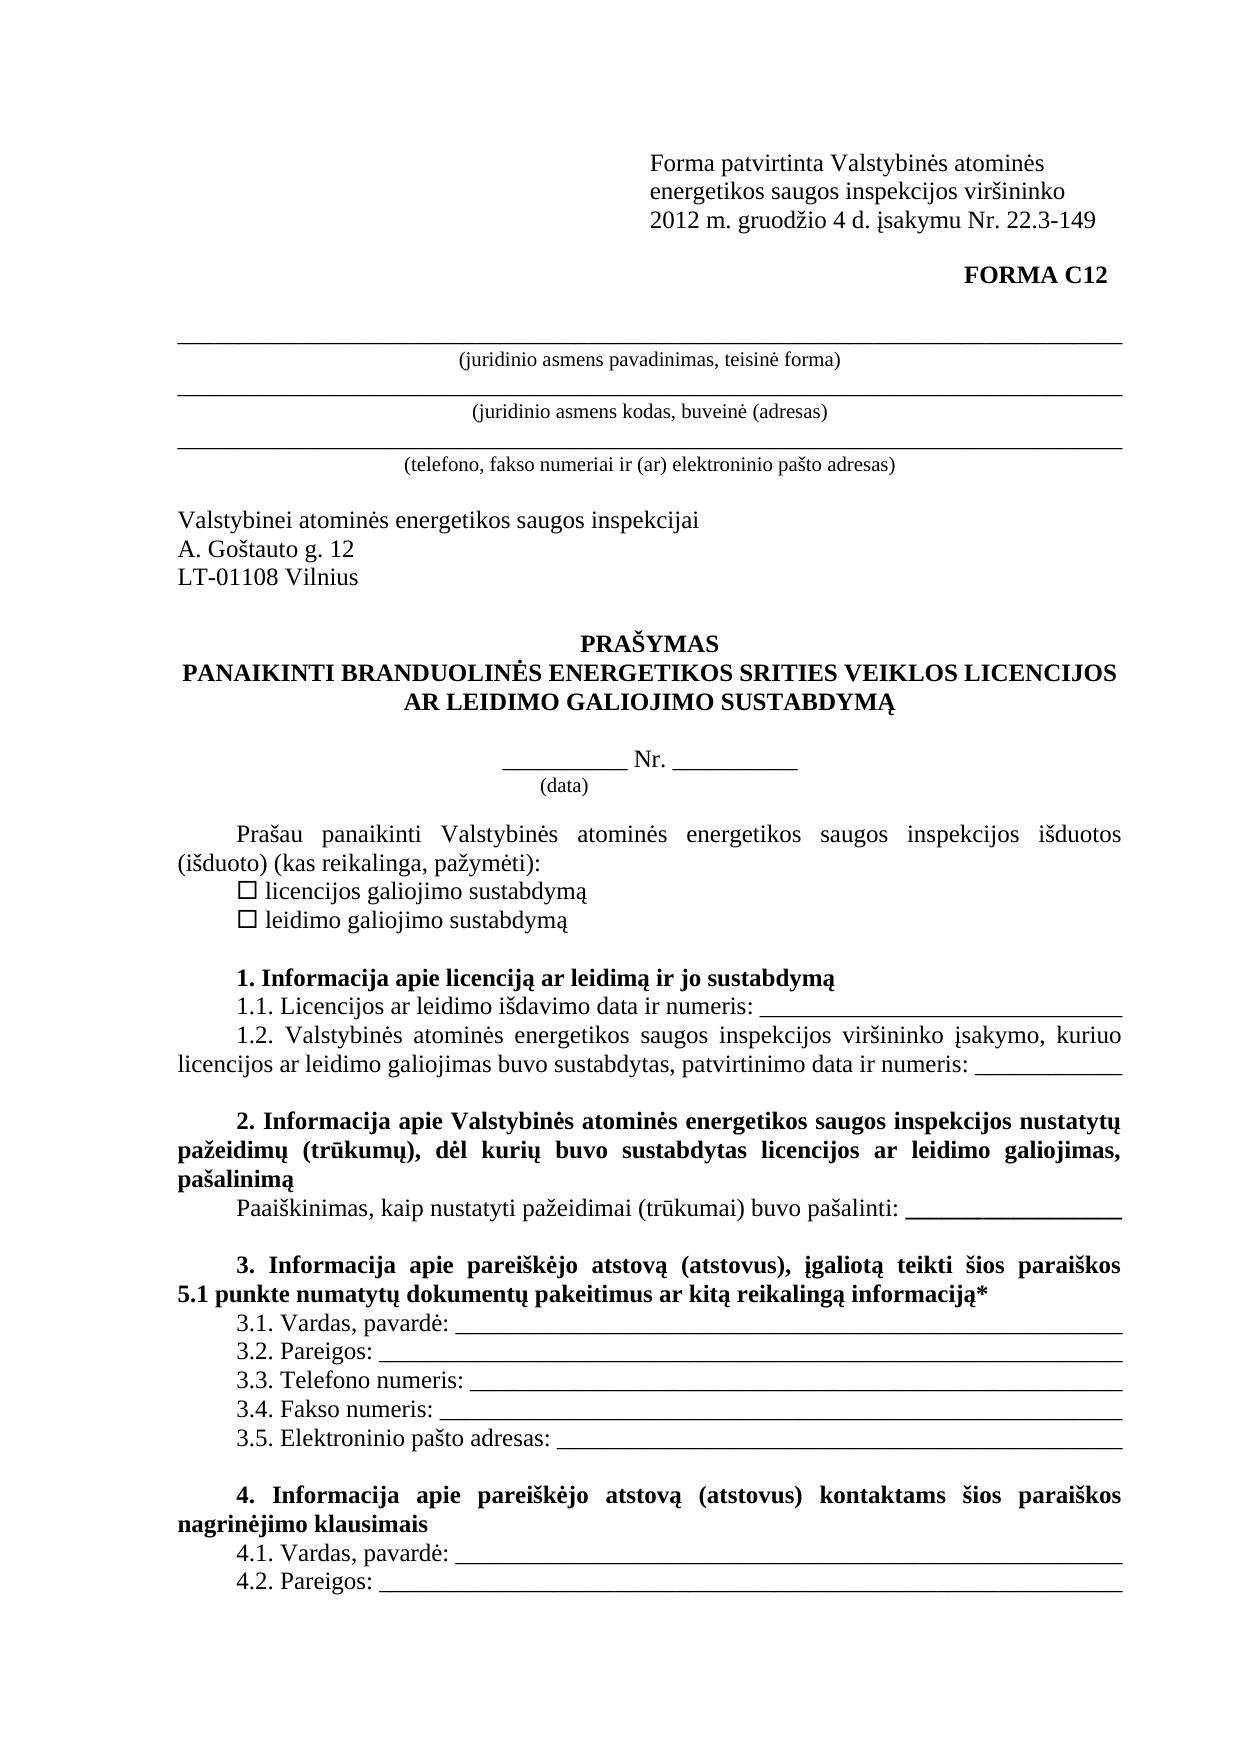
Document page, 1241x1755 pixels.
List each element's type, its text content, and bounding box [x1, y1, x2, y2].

text (data) [177, 773, 1122, 797]
text 1. Informacija apie licenciją ar leidimą ir jo sustabdymą [177, 963, 1122, 991]
text 3.5. Elektroninio pašto adresas: [177, 1423, 1122, 1451]
text 4.2. Pareigos: [177, 1566, 1122, 1595]
text 3.1. Vardas, pavardė: [177, 1308, 1122, 1336]
text prašymas [177, 629, 1122, 658]
text PANAIKINTI branduolinės energetikos srities veiklos LICENCIJOS AR LEIDIMO GALIOJIMO SUSTABDYMĄ [177, 658, 1122, 716]
text 3.2. Pareigos: [177, 1336, 1122, 1365]
text 3.3. Telefono numeris: [177, 1365, 1122, 1394]
text Forma patvirtinta Valstybinės atominės [649, 148, 1122, 176]
text (juridinio asmens pavadinimas, teisinė forma) [177, 346, 1122, 371]
text [] licencijos galiojimo sustabdymą [177, 876, 1122, 905]
text (telefono, fakso numeriai ir (ar) elektroninio pašto adresas) [177, 452, 1122, 476]
text 2012 m. gruodžio 4 d. įsakymu Nr. 22.3-149 [649, 205, 1122, 234]
text _ [177, 423, 1122, 448]
text FORMA C12 [177, 260, 1108, 289]
text LT-01108 Vilnius [177, 562, 1122, 591]
text 3.4. Fakso numeris: [177, 1394, 1122, 1423]
text 1.1. Licencijos ar leidimo išdavimo data ir numeris: [177, 991, 1122, 1020]
text energetikos saugos inspekcijos viršininko [649, 176, 1122, 205]
text _ [177, 318, 1122, 343]
text A. Goštauto g. 12 [177, 534, 1122, 562]
text [] leidimo galiojimo sustabdymą [177, 905, 1122, 934]
text 1.2. Valstybinės atominės energetikos saugos inspekcijos viršininko įsakymo, kuriuo licencijos ar leidimo galiojimas buvo sustabdytas, patvirtinimo data ir numeris: [177, 1020, 1122, 1078]
text Valstybinei atominės energetikos saugos inspekcijai [177, 505, 1122, 534]
text 4.1. Vardas, pavardė: [177, 1538, 1122, 1566]
text 3. Informacija apie pareiškėjo atstovą (atstovus), įgaliotą teikti šios paraiškos 5.1 punkte numatytų dokumentų pakeitimus ar kitą reikalingą informaciją* [177, 1250, 1122, 1308]
text __________ Nr. __________ [177, 744, 1122, 773]
text (juridinio asmens kodas, buveinė (adresas) [177, 399, 1122, 423]
text Paaiškinimas, kaip nustatyti pažeidimai (trūkumai) buvo pašalinti: [177, 1193, 1122, 1221]
text 2. Informacija apie Valstybinės atominės energetikos saugos inspekcijos nustatytų pažeidimų (trūkumų), dėl kurių buvo sustabdytas licencijos ar leidimo galiojimas, pašalinimą [177, 1106, 1122, 1193]
text 4. Informacija apie pareiškėjo atstovą (atstovus) kontaktams šios paraiškos nagrinėjimo klausimais [177, 1480, 1122, 1538]
text Prašau panaikinti Valstybinės atominės energetikos saugos inspekcijos išduotos (išduoto) (kas reikalinga, pažymėti): [177, 819, 1122, 876]
text _ [177, 371, 1122, 395]
